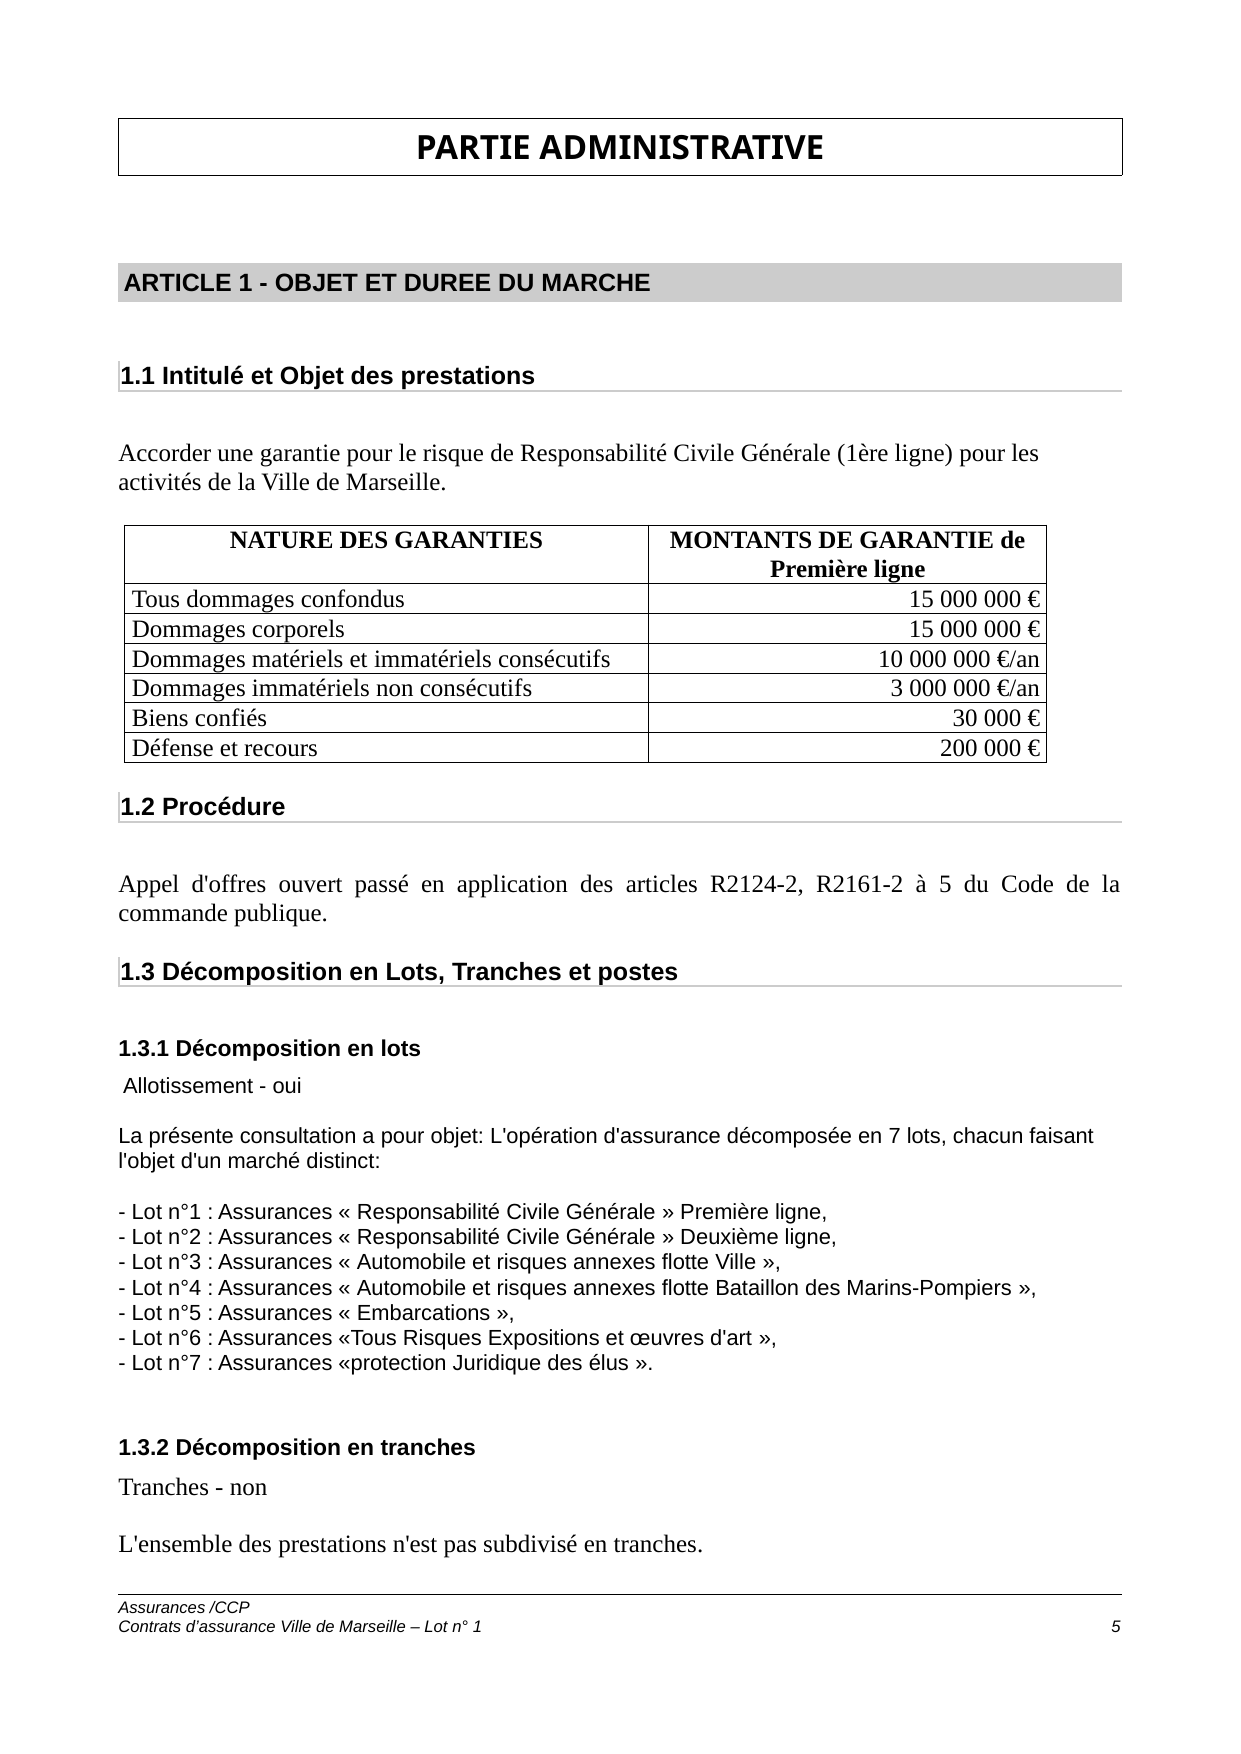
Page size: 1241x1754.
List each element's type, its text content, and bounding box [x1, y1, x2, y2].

text - Lot n°2 : Assurances « Responsabilité Civile Générale » Deuxième ligne, [118, 1224, 1122, 1249]
text - Lot n°6 : Assurances «Tous Risques Expositions et œuvres d'art », [118, 1325, 1122, 1350]
subtitle 1.3.2 Décomposition en tranches [118, 1433, 1122, 1460]
subtitle ARTICLE 1 - OBJET ET DUREE DU MARCHE [120, 265, 1120, 300]
table_header MONTANTS DE GARANTIE de Première ligne [649, 526, 1046, 583]
text - Lot n°4 : Assurances « Automobile et risques annexes flotte Bataillon des Marins-Pompiers », [118, 1274, 1122, 1299]
table_cell 30 000 € [649, 703, 1046, 732]
table_cell Défense et recours [125, 733, 648, 762]
table_cell Dommages corporels [125, 614, 648, 643]
text Appel d'offres ouvert passé en application des articles R2124-2, R2161-2 à 5 du Code de la commande publique. [118, 869, 1122, 927]
text Tranches - non [118, 1472, 1122, 1500]
text L'ensemble des prestations n'est pas subdivisé en tranches. [118, 1529, 1122, 1558]
text - Lot n°1 : Assurances « Responsabilité Civile Générale » Première ligne, [118, 1199, 1122, 1224]
table_cell Dommages matériels et immatériels consécutifs [125, 644, 648, 672]
table_cell 200 000 € [649, 733, 1046, 762]
text - Lot n°3 : Assurances « Automobile et risques annexes flotte Ville », [118, 1249, 1122, 1274]
table_cell Dommages immatériels non consécutifs [125, 674, 648, 702]
text Allotissement - oui [118, 1073, 1122, 1098]
subtitle 1.2 Procédure [120, 792, 1122, 821]
table_cell 15 000 000 € [649, 614, 1046, 643]
table_cell 3 000 000 €/an [649, 674, 1046, 702]
text - Lot n°7 : Assurances «protection Juridique des élus ». [118, 1350, 1122, 1375]
text La présente consultation a pour objet: L'opération d'assurance décomposée en 7 lots, chacun faisant l'objet d'un marché distinct: [118, 1123, 1122, 1173]
subtitle 1.3.1 Décomposition en lots [118, 1034, 1122, 1061]
table_cell Tous dommages confondus [125, 584, 648, 613]
table_header PARTIE ADMINISTRATIVE [119, 119, 1122, 175]
table_cell 10 000 000 €/an [649, 644, 1046, 672]
table_cell 15 000 000 € [649, 584, 1046, 613]
table_cell Biens confiés [125, 703, 648, 732]
text - Lot n°5 : Assurances « Embarcations », [118, 1299, 1122, 1325]
subtitle 1.1 Intitulé et Objet des prestations [120, 361, 1122, 390]
text Accorder une garantie pour le risque de Responsabilité Civile Générale (1ère ligne) pour les activités de la Ville de Marseille. [118, 438, 1122, 496]
subtitle 1.3 Décomposition en Lots, Tranches et postes [120, 957, 1122, 985]
table_header NATURE DES GARANTIES [125, 526, 648, 583]
